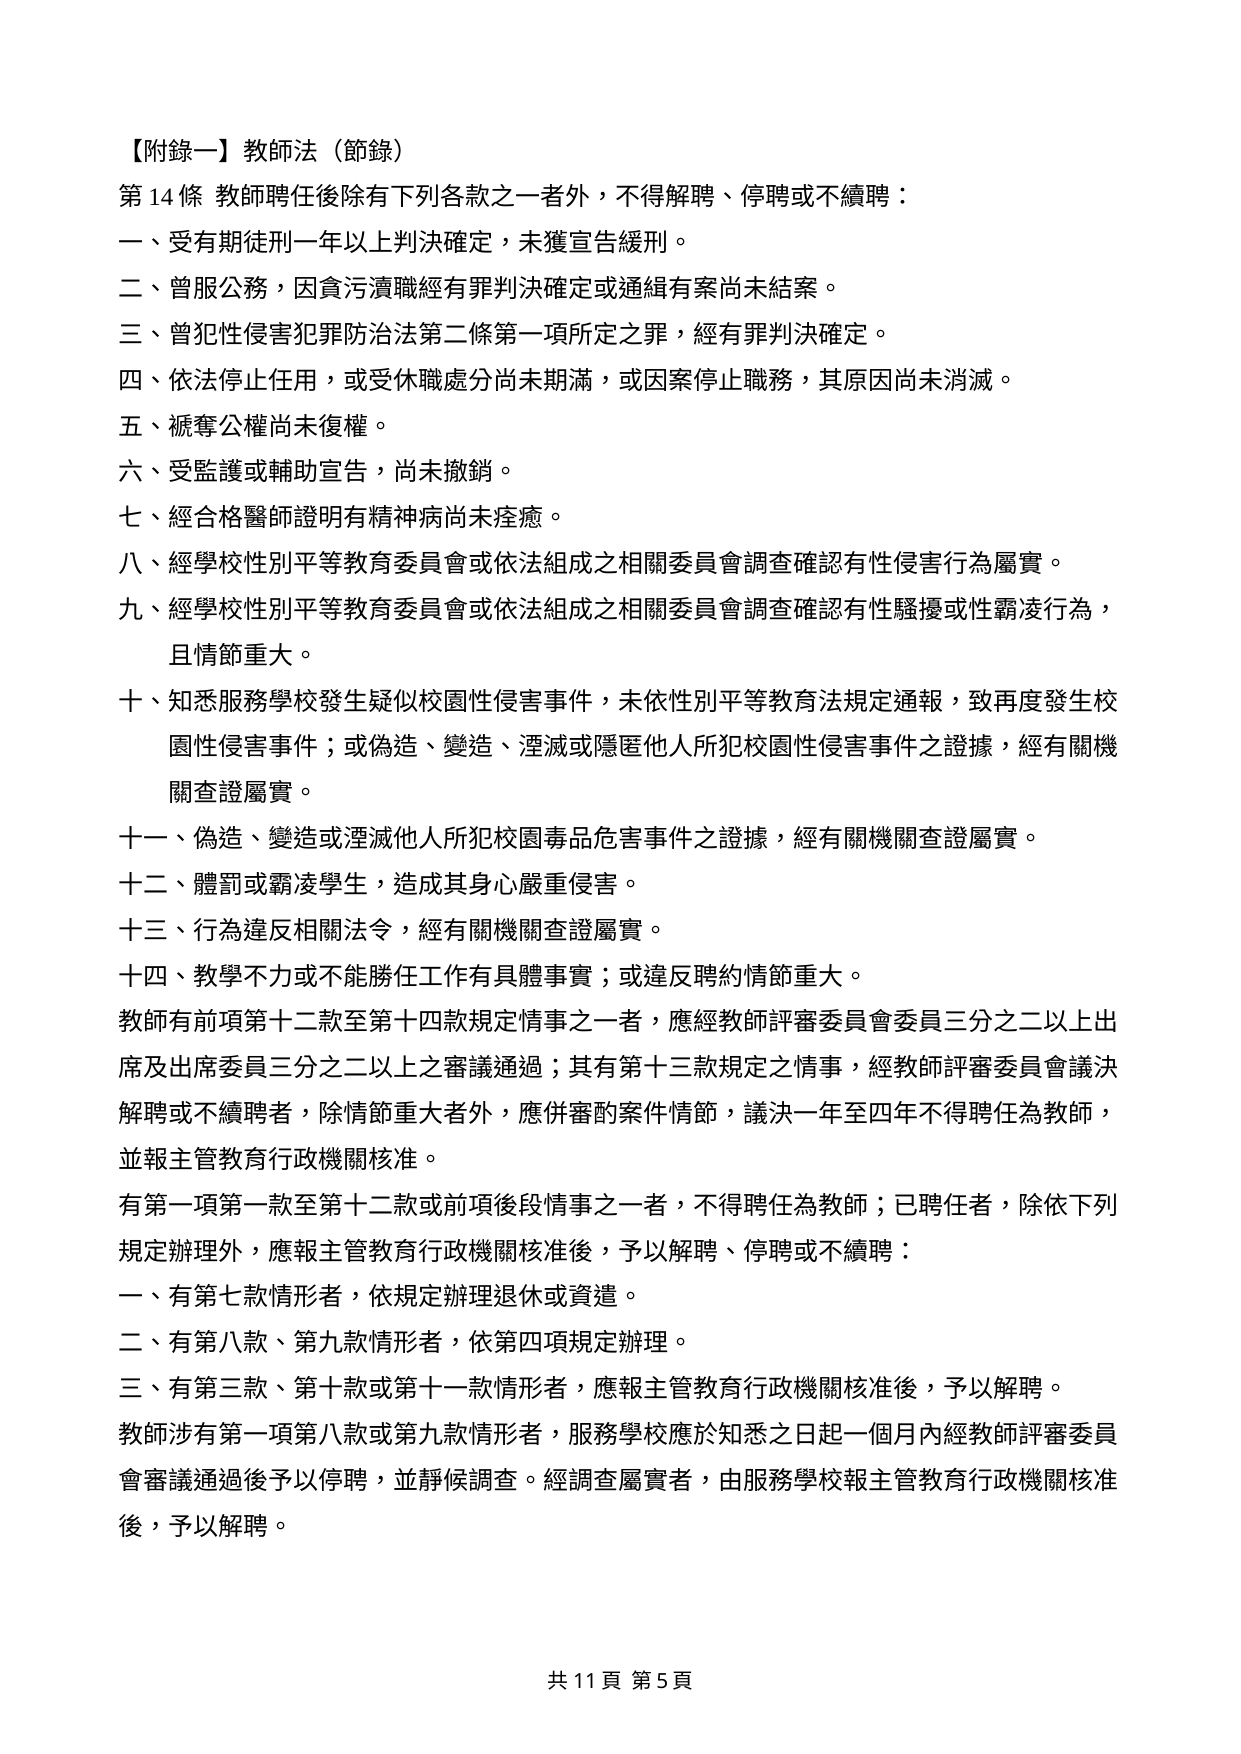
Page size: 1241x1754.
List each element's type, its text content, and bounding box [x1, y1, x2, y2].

text 第14條 教師聘任後除有下列各款之一者外，不得解聘、停聘或不續聘： [118, 169, 256, 215]
text 十、知悉服務學校發生疑似校園性侵害事件，未依性別平等教育法規定通報，致再度發生校園性侵害事件；或偽造、變造、湮滅或隱匿他人所犯校園性侵害事件之證據，經有關機關查證屬實。 [118, 673, 256, 811]
text 八、經學校性別平等教育委員會或依法組成之相關委員會調查確認有性侵害行為屬實。 [118, 536, 256, 582]
text 七、經合格醫師證明有精神病尚未痊癒。 [118, 490, 256, 536]
picture [256, 126, 1044, 914]
text 十一、偽造、變造或湮滅他人所犯校園毒品危害事件之證據，經有關機關查證屬實。 [118, 811, 256, 857]
text 三、曾犯性侵害犯罪防治法第二條第一項所定之罪，經有罪判決確定。 [118, 307, 256, 352]
text 六、受監護或輔助宣告，尚未撤銷。 [1044, 444, 1122, 490]
text 十二、體罰或霸凌學生，造成其身心嚴重侵害。 [118, 857, 256, 902]
text 四、依法停止任用，或受休職處分尚未期滿，或因案停止職務，其原因尚未消滅。 [118, 352, 256, 398]
text 教師涉有第一項第八款或第九款情形者，服務學校應於知悉之日起一個月內經教師評審委員會審議通過後予以停聘，並靜候調查。經調查屬實者，由服務學校報主管教育行政機關核准後，予以解聘。 [118, 1407, 1122, 1544]
text 五、褫奪公權尚未復權。 [118, 398, 256, 444]
text 三、有第三款、第十款或第十一款情形者，應報主管教育行政機關核准後，予以解聘。 [118, 1361, 1122, 1407]
text 十三、行為違反相關法令，經有關機關查證屬實。 [118, 902, 1122, 948]
text 五、褫奪公權尚未復權。 [1044, 398, 1122, 444]
text 八、經學校性別平等教育委員會或依法組成之相關委員會調查確認有性侵害行為屬實。 [1044, 536, 1122, 582]
text 十四、教學不力或不能勝任工作有具體事實；或違反聘約情節重大。 [118, 948, 1122, 994]
text 十二、體罰或霸凌學生，造成其身心嚴重侵害。 [1044, 857, 1122, 902]
text 一、有第七款情形者，依規定辦理退休或資遣。 [118, 1269, 1122, 1315]
text 二、曾服公務，因貪污瀆職經有罪判決確定或通緝有案尚未結案。 [118, 261, 256, 307]
text 第14條 教師聘任後除有下列各款之一者外，不得解聘、停聘或不續聘： [1044, 169, 1122, 215]
text 有第一項第一款至第十二款或前項後段情事之一者，不得聘任為教師；已聘任者，除依下列規定辦理外，應報主管教育行政機關核准後，予以解聘、停聘或不續聘： [118, 1177, 1122, 1269]
picture [257, 795, 264, 801]
picture [256, 149, 260, 159]
text 十一、偽造、變造或湮滅他人所犯校園毒品危害事件之證據，經有關機關查證屬實。 [1044, 811, 1122, 857]
text 教師有前項第十二款至第十四款規定情事之一者，應經教師評審委員會委員三分之二以上出席及出席委員三分之二以上之審議通過；其有第十三款規定之情事，經教師評審委員會議決解聘或不續聘者，除情節重大者外，應併審酌案件情節，議決一年至四年不得聘任為教師，並報主管教育行政機關核准。 [118, 994, 1122, 1177]
text 一、受有期徒刑一年以上判決確定，未獲宣告緩刑。 [118, 215, 256, 261]
text 三、曾犯性侵害犯罪防治法第二條第一項所定之罪，經有罪判決確定。 [1044, 307, 1122, 352]
text 二、有第八款、第九款情形者，依第四項規定辦理。 [118, 1315, 1122, 1361]
text 一、受有期徒刑一年以上判決確定，未獲宣告緩刑。 [1044, 215, 1122, 261]
text 六、受監護或輔助宣告，尚未撤銷。 [118, 444, 256, 490]
text 【附錄一】教師法（節錄） [118, 123, 1122, 169]
text 七、經合格醫師證明有精神病尚未痊癒。 [1044, 490, 1122, 536]
text 九、經學校性別平等教育委員會或依法組成之相關委員會調查確認有性騷擾或性霸凌行為，且情節重大。 [118, 582, 256, 673]
text 四、依法停止任用，或受休職處分尚未期滿，或因案停止職務，其原因尚未消滅。 [1044, 352, 1122, 398]
text 九、經學校性別平等教育委員會或依法組成之相關委員會調查確認有性騷擾或性霸凌行為，且情節重大。 [1044, 582, 1122, 673]
text 二、曾服公務，因貪污瀆職經有罪判決確定或通緝有案尚未結案。 [1044, 261, 1122, 307]
text 十、知悉服務學校發生疑似校園性侵害事件，未依性別平等教育法規定通報，致再度發生校園性侵害事件；或偽造、變造、湮滅或隱匿他人所犯校園性侵害事件之證據，經有關機關查證屬實。 [1044, 673, 1122, 811]
